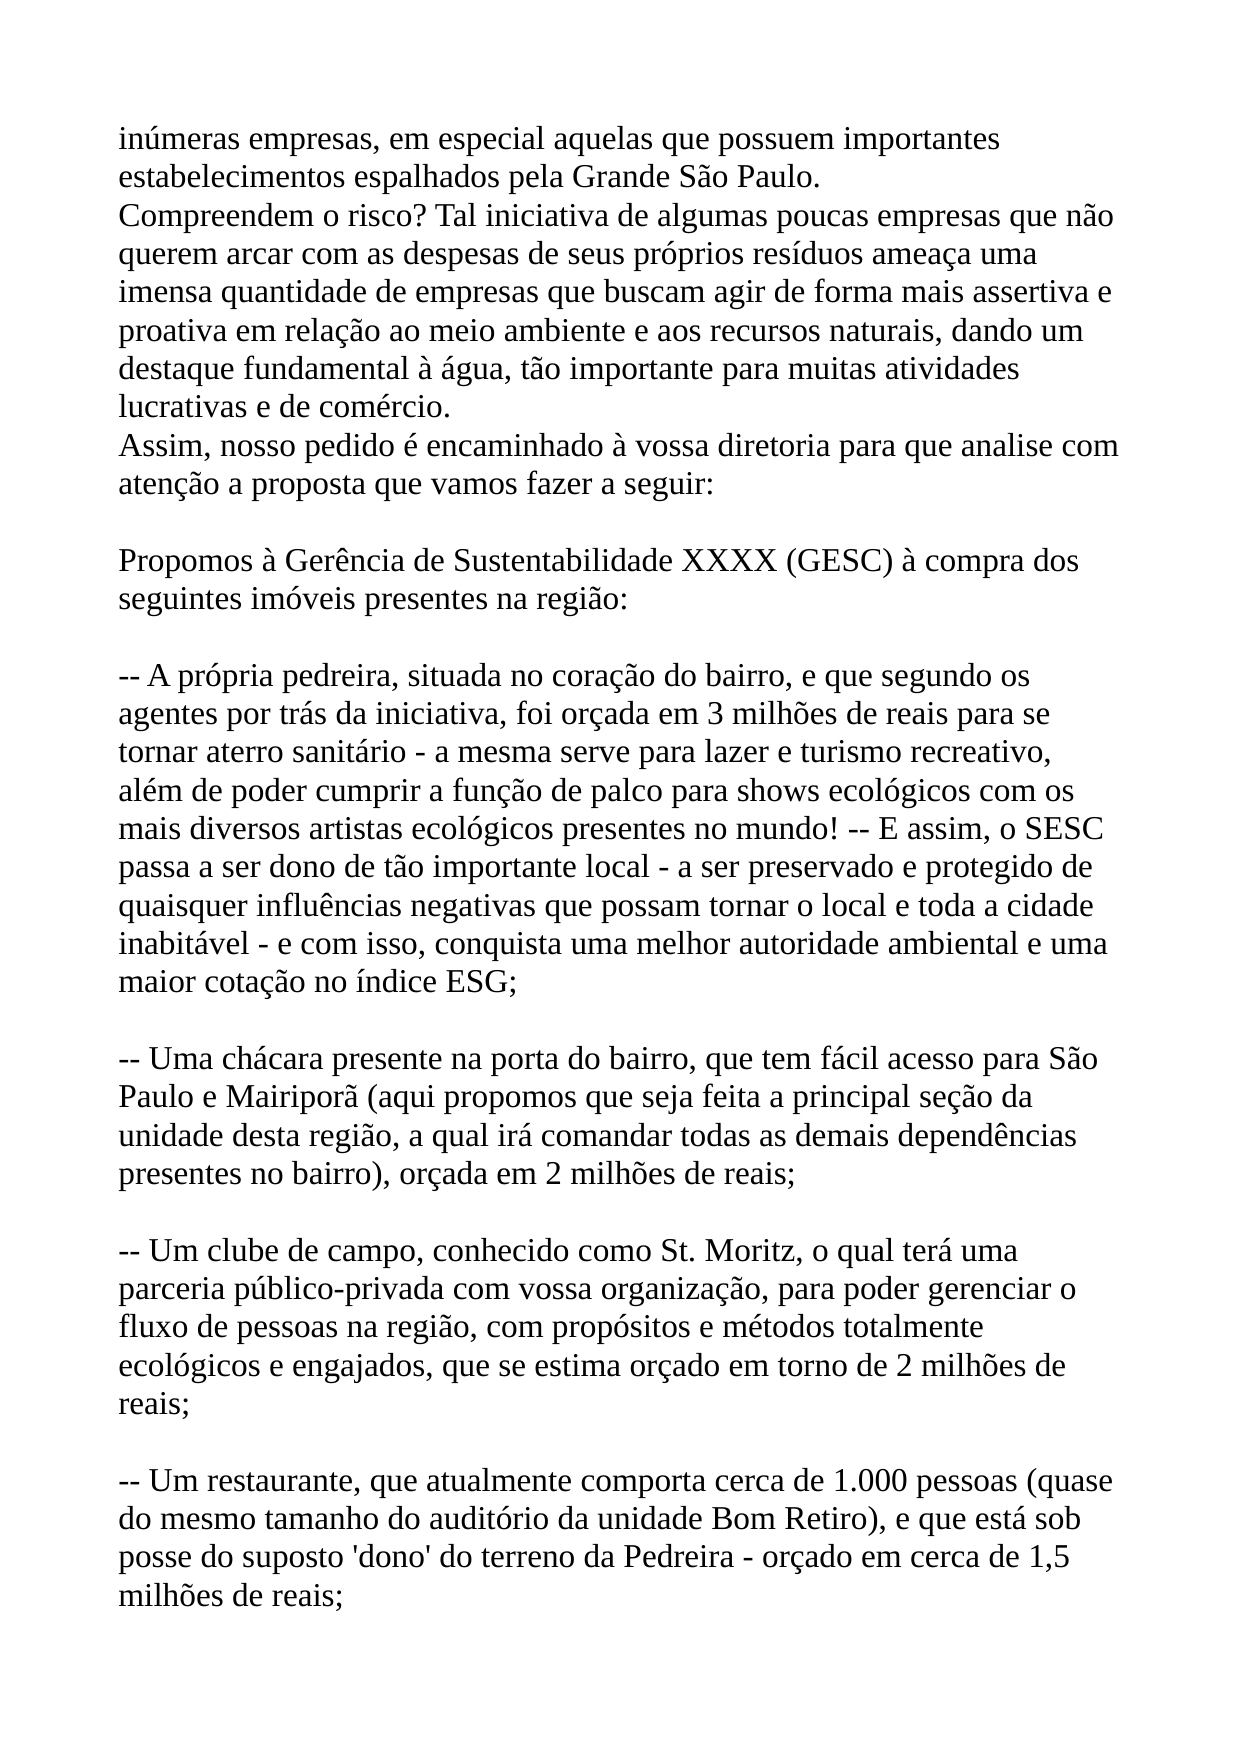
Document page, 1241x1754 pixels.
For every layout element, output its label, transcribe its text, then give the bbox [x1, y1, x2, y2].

text Propomos à Gerência de Sustentabilidade XXXX (GESC) à compra dos seguintes imóveis presentes na região: [118, 540, 1122, 616]
text -- Uma chácara presente na porta do bairro, que tem fácil acesso para São Paulo e Mairiporã (aqui propomos que seja feita a principal seção da unidade desta região, a qual irá comandar todas as demais dependências presentes no bairro), orçada em 2 milhões de reais; [118, 1038, 1122, 1191]
text inúmeras empresas, em especial aquelas que possuem importantes estabelecimentos espalhados pela Grande São Paulo. [118, 118, 1122, 195]
text -- Um clube de campo, conhecido como St. Moritz, o qual terá uma parceria público-privada com vossa organização, para poder gerenciar o fluxo de pessoas na região, com propósitos e métodos totalmente ecológicos e engajados, que se estima orçado em torno de 2 milhões de reais; [118, 1230, 1122, 1421]
text -- Um restaurante, que atualmente comporta cerca de 1.000 pessoas (quase do mesmo tamanho do auditório da unidade Bom Retiro), e que está sob posse do suposto 'dono' do terreno da Pedreira - orçado em cerca de 1,5 milhões de reais; [118, 1460, 1122, 1613]
text Compreendem o risco? Tal iniciativa de algumas poucas empresas que não querem arcar com as despesas de seus próprios resíduos ameaça uma imensa quantidade de empresas que buscam agir de forma mais assertiva e proativa em relação ao meio ambiente e aos recursos naturais, dando um destaque fundamental à água, tão importante para muitas atividades lucrativas e de comércio. [118, 195, 1122, 425]
text Assim, nosso pedido é encaminhado à vossa diretoria para que analise com atenção a proposta que vamos fazer a seguir: [118, 425, 1122, 501]
text -- A própria pedreira, situada no coração do bairro, e que segundo os agentes por trás da iniciativa, foi orçada em 3 milhões de reais para se tornar aterro sanitário - a mesma serve para lazer e turismo recreativo, além de poder cumprir a função de palco para shows ecológicos com os mais diversos artistas ecológicos presentes no mundo! -- E assim, o SESC passa a ser dono de tão importante local - a ser preservado e protegido de quaisquer influências negativas que possam tornar o local e toda a cidade inabitável - e com isso, conquista uma melhor autoridade ambiental e uma maior cotação no índice ESG; [118, 655, 1122, 1000]
